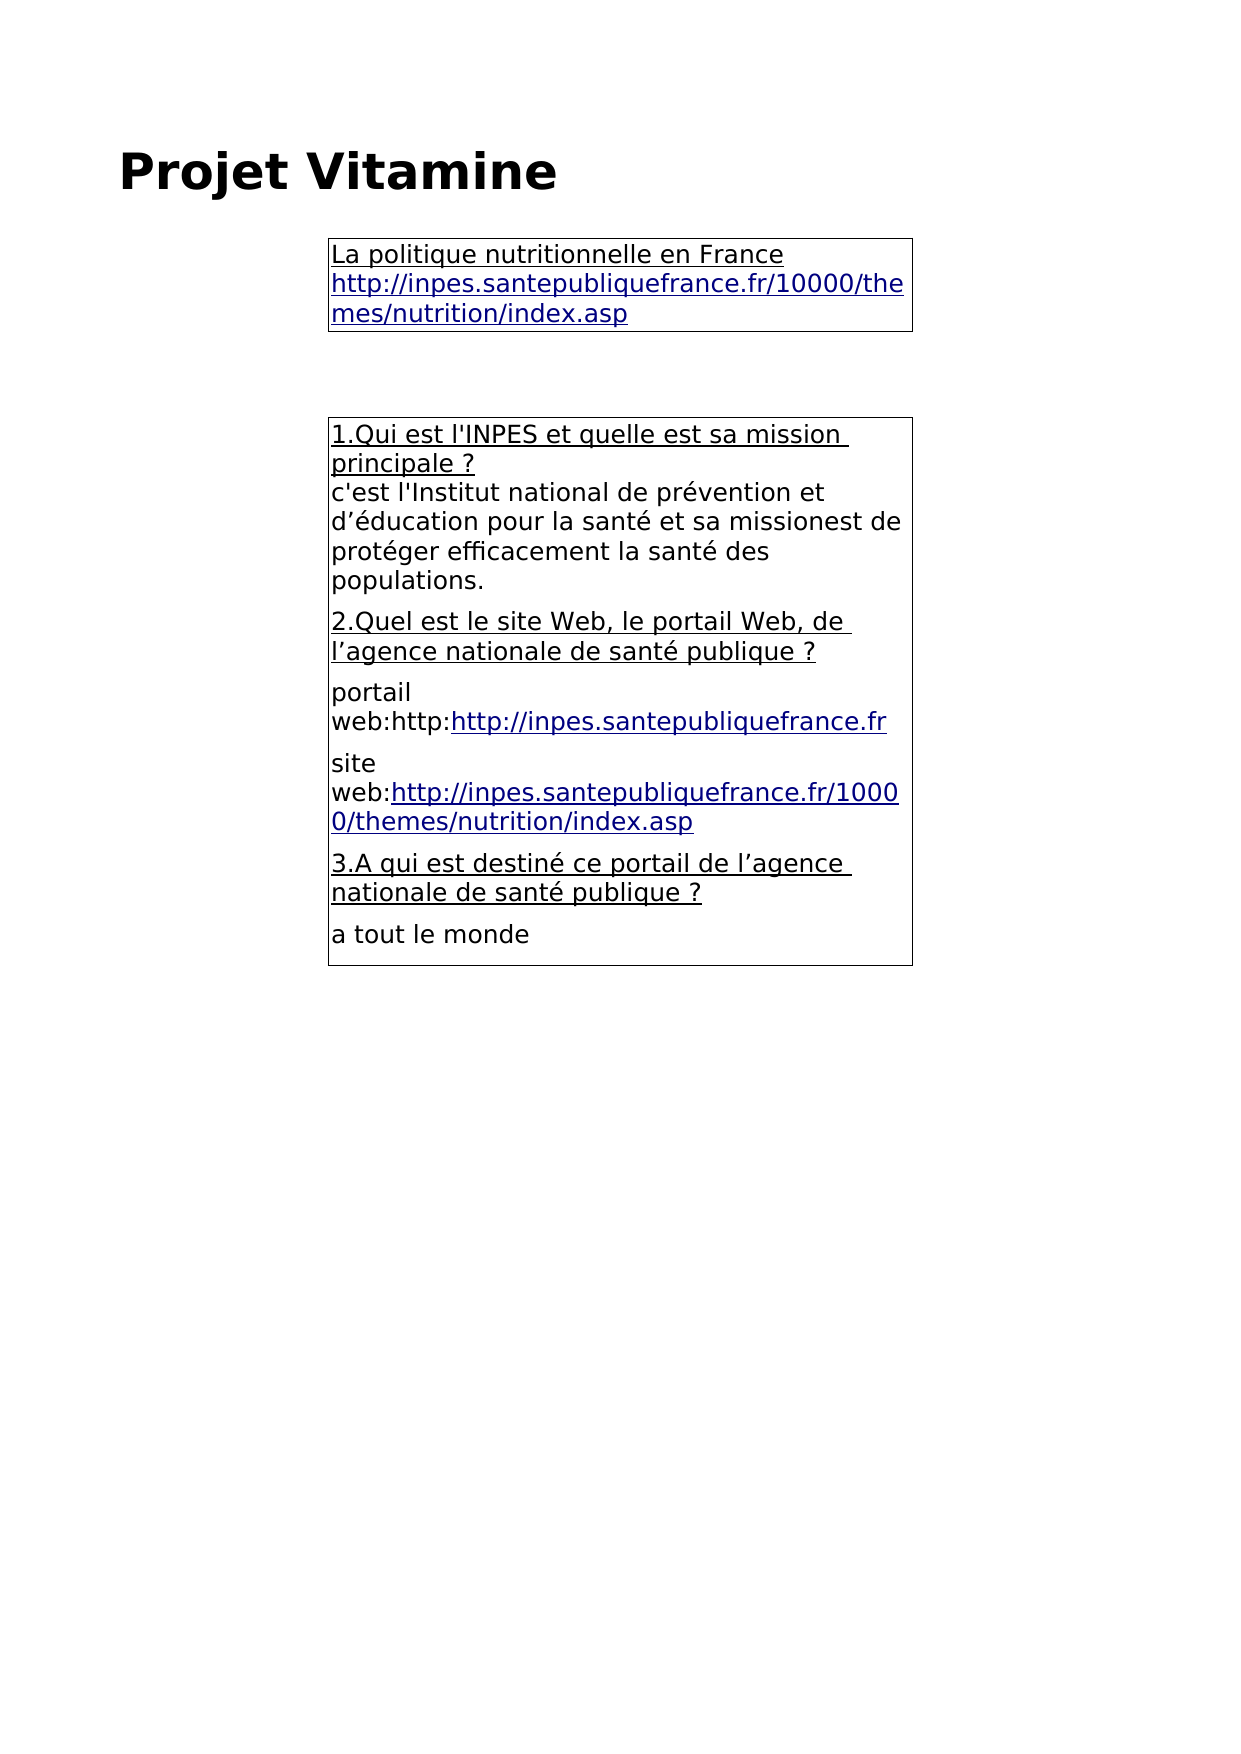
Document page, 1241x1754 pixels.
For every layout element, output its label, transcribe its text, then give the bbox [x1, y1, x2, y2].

subtitle Projet Vitamine [118, 143, 1122, 201]
table_header 1.Qui est l'INPES et quelle est sa mission principale ? c'est l'Institut national de prévention et d’éducation pour la santé et sa missionest de protéger efficacement la santé des populations. 2.Quel est le site Web, le portail Web, de l’agence nationale de santé publique ? portail web:http:http://inpes.santepubliquefrance.fr site web:http://inpes.santepubliquefrance.fr/10000/themes/nutrition/index.asp 3.A qui est destiné ce portail de l’agence nationale de santé publique ? a tout le monde [329, 418, 912, 965]
table_header La politique nutritionnelle en France http://inpes.santepubliquefrance.fr/10000/themes/nutrition/index.asp [329, 239, 912, 331]
